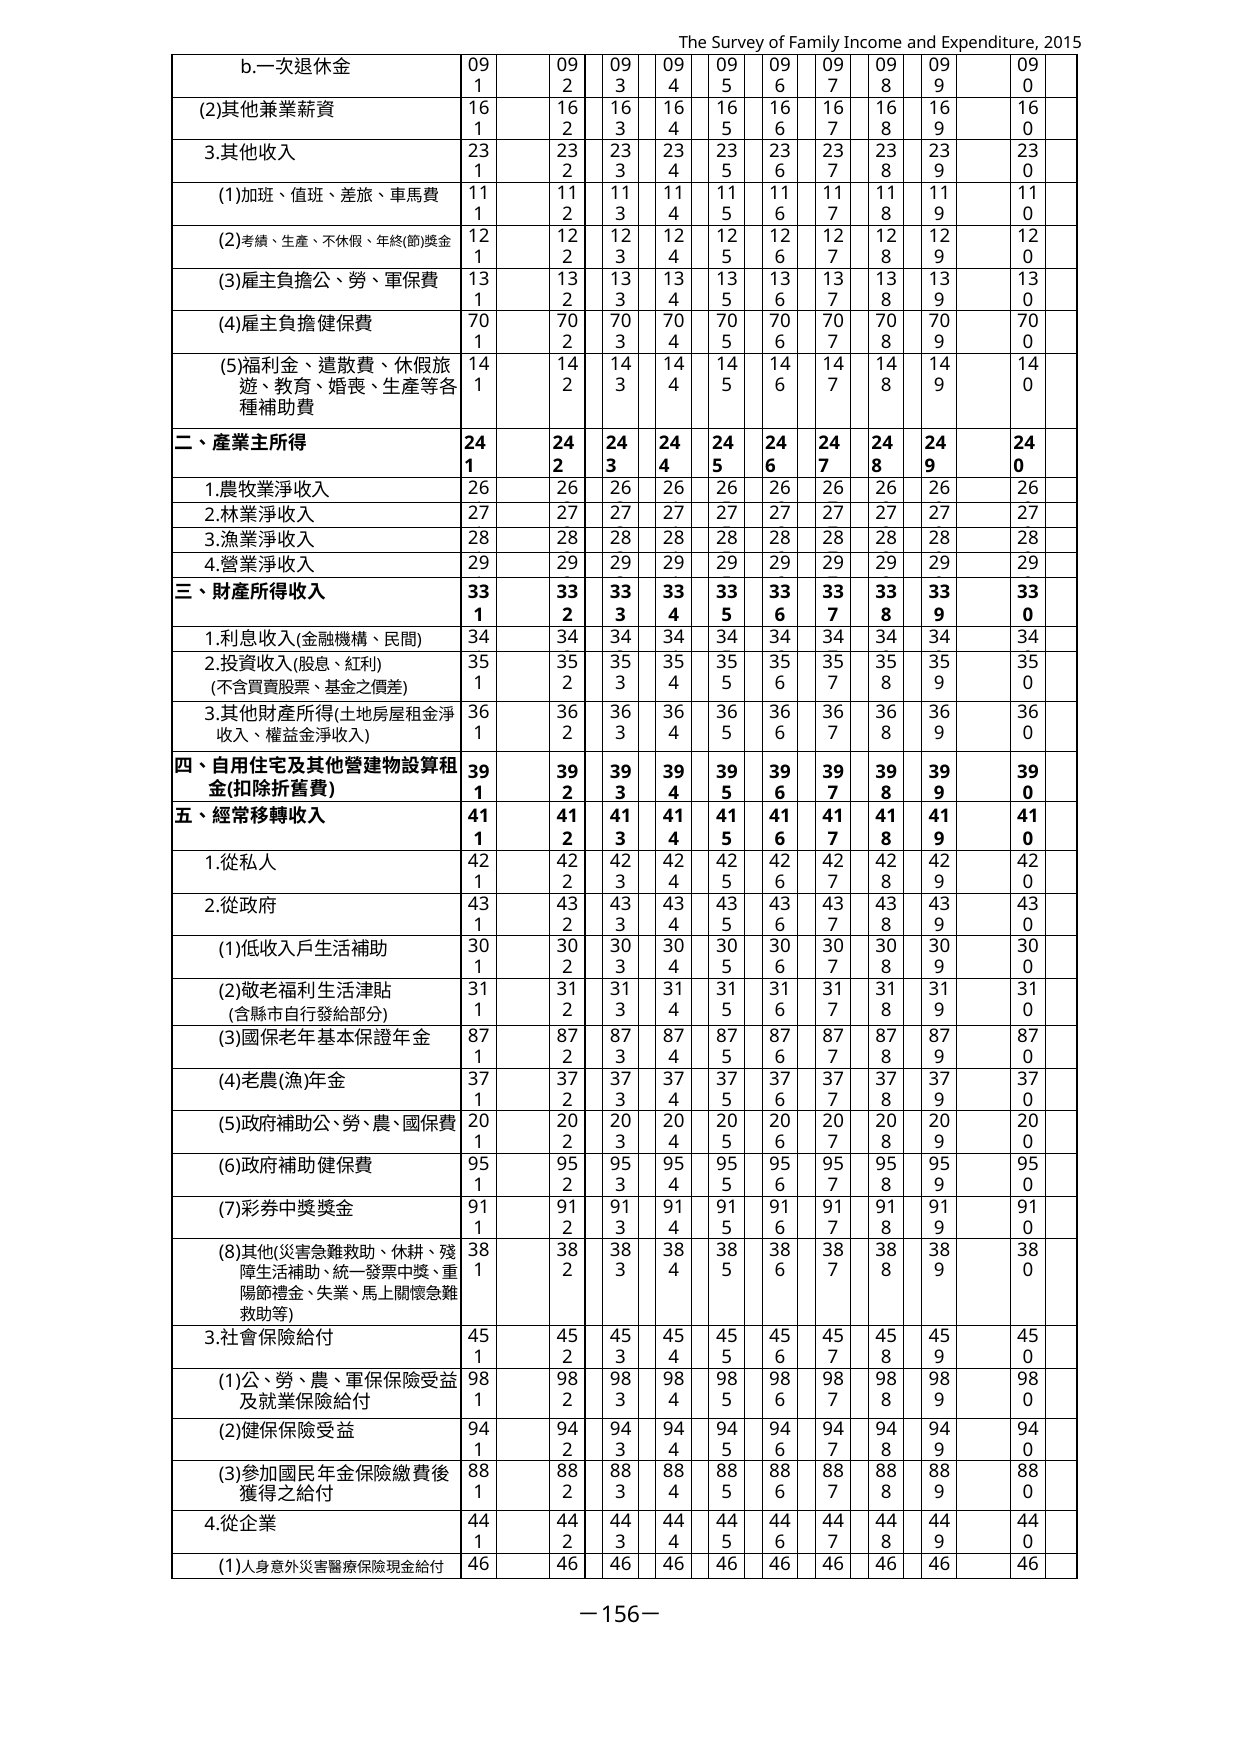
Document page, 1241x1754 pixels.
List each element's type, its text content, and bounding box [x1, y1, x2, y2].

table_cell [639, 1069, 655, 1110]
table_cell 363 [603, 702, 638, 751]
table_cell 422 [550, 851, 584, 892]
table_cell 354 [656, 652, 691, 701]
table_cell [1046, 1419, 1076, 1460]
table_cell [957, 1554, 1010, 1578]
table_cell 432 [550, 894, 584, 935]
table_cell [957, 1239, 1010, 1325]
table_cell 873 [603, 1026, 638, 1067]
table_cell 353 [603, 652, 638, 701]
table_cell 271 [462, 503, 496, 527]
table_cell [497, 429, 549, 477]
table_cell [798, 354, 815, 428]
table_cell [851, 1369, 868, 1417]
table_cell [851, 1461, 868, 1510]
table_cell [745, 1369, 762, 1417]
table_cell [904, 1197, 921, 1238]
table_cell 094 [656, 55, 691, 97]
table_cell 382 [550, 1239, 584, 1325]
table_cell [692, 553, 708, 577]
table_cell 312 [550, 979, 584, 1025]
table_cell 700 [1011, 311, 1045, 353]
table_cell [851, 578, 868, 626]
table_cell [904, 183, 921, 225]
table_cell [692, 226, 708, 267]
table_cell (1)人身意外災害醫療保險現金給付 [173, 1554, 460, 1578]
table_cell [692, 851, 708, 892]
table_cell [745, 183, 762, 225]
table_cell [639, 1461, 655, 1510]
table_cell [1046, 553, 1076, 577]
table_cell [497, 140, 549, 182]
table_cell 240 [1011, 429, 1045, 477]
table_cell [497, 354, 549, 428]
table_cell 341 [462, 627, 496, 651]
table_cell [745, 1069, 762, 1110]
table_cell [957, 140, 1010, 182]
table_cell 349 [922, 627, 956, 651]
table_cell [904, 553, 921, 577]
table_cell [586, 802, 602, 850]
table_cell (2)其他兼業薪資 [173, 98, 460, 139]
table_cell 283 [603, 528, 638, 552]
table_cell 885 [709, 1461, 744, 1510]
table_cell [1046, 802, 1076, 850]
table_cell 702 [550, 311, 584, 353]
table_cell 942 [550, 1419, 584, 1460]
table_cell [586, 702, 602, 751]
table_cell [692, 752, 708, 801]
table_cell 307 [816, 936, 850, 978]
table_cell [851, 1154, 868, 1196]
table_cell 366 [763, 702, 797, 751]
table_cell [586, 553, 602, 577]
table_cell 264 [656, 478, 691, 502]
table_cell [1046, 354, 1076, 428]
table_cell [904, 503, 921, 527]
table_cell 940 [1011, 1419, 1045, 1460]
table_cell 二、產業主所得 [173, 429, 460, 477]
table_cell [586, 1369, 602, 1417]
table_cell [639, 1419, 655, 1460]
table_cell [957, 627, 1010, 651]
table_cell [639, 936, 655, 978]
table_cell 383 [603, 1239, 638, 1325]
table_cell [957, 1326, 1010, 1367]
table_cell [497, 1511, 549, 1553]
table_cell [692, 652, 708, 701]
table_cell 913 [603, 1197, 638, 1238]
table_cell 099 [922, 55, 956, 97]
table_cell [745, 752, 762, 801]
table_cell 305 [709, 936, 744, 978]
table_cell 295 [709, 553, 744, 577]
table_cell [745, 1326, 762, 1367]
table_cell [851, 1111, 868, 1153]
table_cell [957, 98, 1010, 139]
table_cell (5)政府補助公、勞、農、國保費 [173, 1111, 460, 1153]
table_cell [904, 528, 921, 552]
table_cell 165 [709, 98, 744, 139]
table_cell 1.從私人 [173, 851, 460, 892]
table_cell 888 [869, 1461, 903, 1510]
table_cell 134 [656, 269, 691, 310]
table_cell [1046, 1461, 1076, 1510]
table_cell 959 [922, 1154, 956, 1196]
table_cell [639, 1026, 655, 1067]
table_cell [904, 979, 921, 1025]
table_cell [798, 1197, 815, 1238]
table_cell [692, 979, 708, 1025]
table_cell (3)雇主負擔公、勞、軍保費 [173, 269, 460, 310]
table_cell 452 [550, 1326, 584, 1367]
table_cell [798, 702, 815, 751]
table_cell [692, 1511, 708, 1553]
table_cell [904, 652, 921, 701]
table_cell [497, 226, 549, 267]
table_cell [692, 1326, 708, 1367]
table_cell 450 [1011, 1326, 1045, 1367]
table_cell (8)其他(災害急難救助、休耕、殘障生活補助、統一發票中獎、重陽節禮金、失業、馬上關懷急難救助等) [173, 1239, 460, 1325]
table_cell 957 [816, 1154, 850, 1196]
table_cell [639, 553, 655, 577]
table_cell 876 [763, 1026, 797, 1067]
table_cell 952 [550, 1154, 584, 1196]
table_cell 958 [869, 1154, 903, 1196]
table_cell [497, 1111, 549, 1153]
table_cell 381 [462, 1239, 496, 1325]
table_cell 352 [550, 652, 584, 701]
table_cell [957, 1069, 1010, 1110]
table_cell 945 [709, 1419, 744, 1460]
table_cell [586, 652, 602, 701]
table_cell [851, 1197, 868, 1238]
table_cell [639, 1369, 655, 1417]
table_cell 915 [709, 1197, 744, 1238]
table_cell 882 [550, 1461, 584, 1510]
table_cell 269 [922, 478, 956, 502]
table_cell 375 [709, 1069, 744, 1110]
table_cell [798, 1326, 815, 1367]
table_cell 300 [1011, 936, 1045, 978]
table_cell [1046, 311, 1076, 353]
table_cell 3.社會保險給付 [173, 1326, 460, 1367]
table_cell 887 [816, 1461, 850, 1510]
table_cell 46 [763, 1554, 797, 1578]
table_cell 335 [709, 578, 744, 626]
table_cell [851, 1239, 868, 1325]
table_cell 46 [603, 1554, 638, 1578]
table_cell [745, 936, 762, 978]
table_cell [639, 55, 655, 97]
table_cell [692, 1111, 708, 1153]
table_cell 388 [869, 1239, 903, 1325]
table_cell 395 [709, 752, 744, 801]
table_cell [586, 1554, 602, 1578]
table_cell 419 [922, 802, 956, 850]
table_cell 949 [922, 1419, 956, 1460]
table_cell 124 [656, 226, 691, 267]
table_cell 294 [656, 553, 691, 577]
table_cell [851, 851, 868, 892]
table_cell 399 [922, 752, 956, 801]
table_cell [745, 55, 762, 97]
table_cell 239 [922, 140, 956, 182]
table_cell 143 [603, 354, 638, 428]
table_cell 412 [550, 802, 584, 850]
table_cell [745, 894, 762, 935]
table_cell [1046, 752, 1076, 801]
table_cell [745, 1111, 762, 1153]
table_cell [798, 311, 815, 353]
table_cell 2.從政府 [173, 894, 460, 935]
table_cell 274 [656, 503, 691, 527]
table_cell [497, 702, 549, 751]
table_cell [497, 1326, 549, 1367]
table_cell [851, 140, 868, 182]
table_cell 428 [869, 851, 903, 892]
table_cell 417 [816, 802, 850, 850]
table_cell 144 [656, 354, 691, 428]
table_cell 270 [1011, 503, 1045, 527]
table_cell 208 [869, 1111, 903, 1153]
table_cell (1)公、勞、農、軍保保險受益及就業保險給付 [173, 1369, 460, 1417]
table_cell [497, 1069, 549, 1110]
table_cell [586, 894, 602, 935]
table_cell 279 [922, 503, 956, 527]
table_cell [851, 894, 868, 935]
table_cell [798, 752, 815, 801]
table_cell 373 [603, 1069, 638, 1110]
table_cell 200 [1011, 1111, 1045, 1153]
table_cell 四、自用住宅及其他營建物設算租金(扣除折舊費) [173, 752, 460, 801]
table_cell 282 [550, 528, 584, 552]
table_cell [957, 311, 1010, 353]
table_cell 333 [603, 578, 638, 626]
table_cell 334 [656, 578, 691, 626]
table_cell [904, 311, 921, 353]
table_cell 883 [603, 1461, 638, 1510]
table_cell 449 [922, 1511, 956, 1553]
table_cell 946 [763, 1419, 797, 1460]
table_cell [1046, 627, 1076, 651]
table_cell (3)參加國民年金保險繳費後獲得之給付 [173, 1461, 460, 1510]
table_cell 379 [922, 1069, 956, 1110]
table_cell 308 [869, 936, 903, 978]
table_cell [904, 578, 921, 626]
table_cell 128 [869, 226, 903, 267]
table_cell 166 [763, 98, 797, 139]
table_cell [639, 627, 655, 651]
table_cell 340 [1011, 627, 1045, 651]
table_cell [639, 802, 655, 850]
table_cell [745, 652, 762, 701]
table_cell [639, 226, 655, 267]
table_cell [692, 1239, 708, 1325]
table_cell 987 [816, 1369, 850, 1417]
table_cell [904, 354, 921, 428]
table_cell [904, 851, 921, 892]
table_cell 703 [603, 311, 638, 353]
table_cell 387 [816, 1239, 850, 1325]
table_cell [639, 979, 655, 1025]
table_cell [745, 1461, 762, 1510]
table_cell 347 [816, 627, 850, 651]
table_cell 304 [656, 936, 691, 978]
table_cell [497, 269, 549, 310]
table_cell 436 [763, 894, 797, 935]
table_cell 989 [922, 1369, 956, 1417]
table_cell 447 [816, 1511, 850, 1553]
table_cell [798, 1069, 815, 1110]
table_cell [639, 429, 655, 477]
table_cell 451 [462, 1326, 496, 1367]
table_cell 292 [550, 553, 584, 577]
table_cell [639, 752, 655, 801]
table_cell 456 [763, 1326, 797, 1367]
table_cell 127 [816, 226, 850, 267]
table_cell 248 [869, 429, 903, 477]
table_cell [692, 802, 708, 850]
table_cell 445 [709, 1511, 744, 1553]
table_cell [692, 702, 708, 751]
table_cell [639, 578, 655, 626]
table_cell [1046, 429, 1076, 477]
table_cell (2)健保保險受益 [173, 1419, 460, 1460]
table_cell [586, 752, 602, 801]
table_cell [1046, 55, 1076, 97]
table_cell 207 [816, 1111, 850, 1153]
table_cell 202 [550, 1111, 584, 1153]
table_cell [497, 1554, 549, 1578]
table_cell 430 [1011, 894, 1045, 935]
table_cell [586, 1026, 602, 1067]
table_cell 943 [603, 1419, 638, 1460]
table_cell [586, 578, 602, 626]
table_cell [904, 55, 921, 97]
table_cell 3.其他收入 [173, 140, 460, 182]
table_cell 2.投資收入(股息、紅利) (不含買賣股票、基金之價差) [173, 652, 460, 701]
table_cell [692, 1369, 708, 1417]
table_cell 980 [1011, 1369, 1045, 1417]
table_cell 707 [816, 311, 850, 353]
table_cell 313 [603, 979, 638, 1025]
table_cell 355 [709, 652, 744, 701]
table_cell 266 [763, 478, 797, 502]
table_cell 290 [1011, 553, 1045, 577]
table_cell 111 [462, 183, 496, 225]
table_cell [1046, 183, 1076, 225]
table_cell 879 [922, 1026, 956, 1067]
table_cell [904, 478, 921, 502]
table_cell [957, 183, 1010, 225]
table_cell [904, 802, 921, 850]
table_cell [851, 429, 868, 477]
table_cell [957, 429, 1010, 477]
table_cell [745, 1554, 762, 1578]
table_cell [798, 894, 815, 935]
table_cell [798, 627, 815, 651]
table_cell [1046, 503, 1076, 527]
table_cell 380 [1011, 1239, 1045, 1325]
table_cell 091 [462, 55, 496, 97]
table_cell 435 [709, 894, 744, 935]
table_cell 169 [922, 98, 956, 139]
table_cell 163 [603, 98, 638, 139]
table_cell (1)低收入戶生活補助 [173, 936, 460, 978]
table_cell 951 [462, 1154, 496, 1196]
table_cell [851, 1419, 868, 1460]
table_cell 367 [816, 702, 850, 751]
table_cell 455 [709, 1326, 744, 1367]
table_cell 919 [922, 1197, 956, 1238]
table_cell [957, 752, 1010, 801]
table_cell [745, 528, 762, 552]
table_cell 098 [869, 55, 903, 97]
table_cell 201 [462, 1111, 496, 1153]
table_cell [957, 226, 1010, 267]
table_cell [1046, 1511, 1076, 1553]
table_cell 135 [709, 269, 744, 310]
table_cell [586, 627, 602, 651]
table_cell 984 [656, 1369, 691, 1417]
table_cell 090 [1011, 55, 1045, 97]
table_cell [904, 752, 921, 801]
table_cell 231 [462, 140, 496, 182]
table_cell [745, 702, 762, 751]
table_cell [639, 1111, 655, 1153]
table_cell [1046, 478, 1076, 502]
table_cell [745, 1511, 762, 1553]
table_cell 881 [462, 1461, 496, 1510]
table_cell 343 [603, 627, 638, 651]
table_cell 880 [1011, 1461, 1045, 1510]
table_cell [1046, 1369, 1076, 1417]
table_cell 364 [656, 702, 691, 751]
table_cell 119 [922, 183, 956, 225]
table_cell 46 [922, 1554, 956, 1578]
table_cell 262 [550, 478, 584, 502]
table_cell 249 [922, 429, 956, 477]
table_cell 245 [709, 429, 744, 477]
table_cell 233 [603, 140, 638, 182]
table_cell 1.利息收入(金融機構、民間) [173, 627, 460, 651]
table_cell [745, 226, 762, 267]
table_cell [586, 528, 602, 552]
table_cell 384 [656, 1239, 691, 1325]
table_cell 459 [922, 1326, 956, 1367]
table_cell [851, 311, 868, 353]
table_cell [957, 936, 1010, 978]
table_cell [798, 503, 815, 527]
table_cell 146 [763, 354, 797, 428]
table_cell [586, 936, 602, 978]
table_cell [692, 1461, 708, 1510]
table_cell (2)敬老福利生活津貼 (含縣市自行發給部分) [173, 979, 460, 1025]
table_cell 230 [1011, 140, 1045, 182]
table_cell [798, 226, 815, 267]
table_cell 377 [816, 1069, 850, 1110]
table_cell 132 [550, 269, 584, 310]
table_cell [798, 802, 815, 850]
table_cell 110 [1011, 183, 1045, 225]
table_cell 874 [656, 1026, 691, 1067]
table_cell [851, 528, 868, 552]
table_cell [497, 1239, 549, 1325]
table_cell 372 [550, 1069, 584, 1110]
table_cell 315 [709, 979, 744, 1025]
table_cell 303 [603, 936, 638, 978]
table_cell 3.其他財產所得(土地房屋租金淨收入、權益金淨收入) [173, 702, 460, 751]
table_cell [798, 851, 815, 892]
table_cell 097 [816, 55, 850, 97]
table_cell [639, 183, 655, 225]
table_cell [745, 140, 762, 182]
table_cell 281 [462, 528, 496, 552]
table_cell [692, 311, 708, 353]
table_cell 950 [1011, 1154, 1045, 1196]
table_cell [851, 269, 868, 310]
table_cell [798, 1111, 815, 1153]
table_cell [851, 702, 868, 751]
table_cell [1046, 269, 1076, 310]
table_cell 982 [550, 1369, 584, 1417]
table_cell [798, 652, 815, 701]
table_cell [851, 1326, 868, 1367]
table_cell [692, 627, 708, 651]
table_cell [497, 578, 549, 626]
table_cell 875 [709, 1026, 744, 1067]
table_cell 708 [869, 311, 903, 353]
table_cell [745, 269, 762, 310]
table_cell [497, 1197, 549, 1238]
table_cell 293 [603, 553, 638, 577]
table_cell 955 [709, 1154, 744, 1196]
table_cell 911 [462, 1197, 496, 1238]
table_cell 236 [763, 140, 797, 182]
table_cell [692, 1197, 708, 1238]
table_cell [497, 1419, 549, 1460]
table_cell [745, 627, 762, 651]
table_cell (4)老農(漁)年金 [173, 1069, 460, 1110]
table_cell 310 [1011, 979, 1045, 1025]
table_cell [957, 802, 1010, 850]
table_cell [798, 1154, 815, 1196]
table_cell (5)福利金、遣散費、休假旅遊、教育、婚喪、生產等各種補助費 [173, 354, 460, 428]
table_cell 917 [816, 1197, 850, 1238]
table_cell 884 [656, 1461, 691, 1510]
table_cell 120 [1011, 226, 1045, 267]
table_cell [639, 702, 655, 751]
table_cell [497, 979, 549, 1025]
table_cell 704 [656, 311, 691, 353]
table_cell 981 [462, 1369, 496, 1417]
table_cell [957, 578, 1010, 626]
table_cell 378 [869, 1069, 903, 1110]
table_cell 284 [656, 528, 691, 552]
table_cell 162 [550, 98, 584, 139]
table_cell [586, 503, 602, 527]
table_cell 956 [763, 1154, 797, 1196]
table_cell 137 [816, 269, 850, 310]
table_cell [692, 478, 708, 502]
table_cell 427 [816, 851, 850, 892]
table_cell 247 [816, 429, 850, 477]
table_cell [497, 936, 549, 978]
table_cell 286 [763, 528, 797, 552]
table_cell 986 [763, 1369, 797, 1417]
table_cell [586, 429, 602, 477]
table_cell 368 [869, 702, 903, 751]
table_cell [586, 1197, 602, 1238]
table_cell 244 [656, 429, 691, 477]
table_cell [904, 98, 921, 139]
table_cell 442 [550, 1511, 584, 1553]
table_cell [692, 183, 708, 225]
table_cell 454 [656, 1326, 691, 1367]
table_cell 413 [603, 802, 638, 850]
table_cell 46 [709, 1554, 744, 1578]
table_cell [639, 894, 655, 935]
table_cell 276 [763, 503, 797, 527]
table_cell [851, 652, 868, 701]
table_cell 983 [603, 1369, 638, 1417]
table_cell 1.農牧業淨收入 [173, 478, 460, 502]
table_cell [745, 354, 762, 428]
table_cell 912 [550, 1197, 584, 1238]
table_cell [957, 55, 1010, 97]
table_cell [851, 226, 868, 267]
table_cell [745, 98, 762, 139]
table_cell (2)考績、生產、不休假、年終(節)獎金 [173, 226, 460, 267]
table_cell (3)國保老年基本保證年金 [173, 1026, 460, 1067]
table_cell [798, 936, 815, 978]
table_cell [1046, 1326, 1076, 1367]
table_cell 701 [462, 311, 496, 353]
table_cell 311 [462, 979, 496, 1025]
table_cell [745, 503, 762, 527]
table_cell [851, 478, 868, 502]
table_cell 418 [869, 802, 903, 850]
table_cell [586, 1326, 602, 1367]
table_cell [798, 1369, 815, 1417]
table_cell 46 [869, 1554, 903, 1578]
table_cell 145 [709, 354, 744, 428]
table_cell [692, 98, 708, 139]
table_cell 263 [603, 478, 638, 502]
table_cell 392 [550, 752, 584, 801]
table_cell 944 [656, 1419, 691, 1460]
table_cell [798, 528, 815, 552]
table_cell [745, 1419, 762, 1460]
table_cell 706 [763, 311, 797, 353]
table_cell [957, 979, 1010, 1025]
table_cell [957, 851, 1010, 892]
table_cell 705 [709, 311, 744, 353]
table_cell 441 [462, 1511, 496, 1553]
table_cell [586, 183, 602, 225]
table_cell 344 [656, 627, 691, 651]
table_cell 889 [922, 1461, 956, 1510]
table_cell [904, 140, 921, 182]
table_cell [957, 1026, 1010, 1067]
table_cell 439 [922, 894, 956, 935]
table_cell 三、財產所得收入 [173, 578, 460, 626]
table_cell 275 [709, 503, 744, 527]
table_cell 332 [550, 578, 584, 626]
table_cell [1046, 1239, 1076, 1325]
table_cell 356 [763, 652, 797, 701]
table_cell 246 [763, 429, 797, 477]
table_cell 147 [816, 354, 850, 428]
table_cell 167 [816, 98, 850, 139]
table_cell [957, 528, 1010, 552]
table_cell 209 [922, 1111, 956, 1153]
table_cell [745, 429, 762, 477]
table_cell [851, 1554, 868, 1578]
table_cell 314 [656, 979, 691, 1025]
table_cell 205 [709, 1111, 744, 1153]
table_cell [497, 1154, 549, 1196]
table_cell 433 [603, 894, 638, 935]
table_cell 954 [656, 1154, 691, 1196]
table_cell [851, 55, 868, 97]
table_cell 280 [1011, 528, 1045, 552]
table_cell [745, 553, 762, 577]
table_cell 424 [656, 851, 691, 892]
table_cell [1046, 936, 1076, 978]
table_cell 204 [656, 1111, 691, 1153]
table_cell [692, 1554, 708, 1578]
table_cell [904, 1369, 921, 1417]
table_cell 878 [869, 1026, 903, 1067]
table_cell [957, 478, 1010, 502]
table_cell 338 [869, 578, 903, 626]
table_cell [904, 702, 921, 751]
table_cell 316 [763, 979, 797, 1025]
table_cell 297 [816, 553, 850, 577]
table_cell [851, 1511, 868, 1553]
table_cell 114 [656, 183, 691, 225]
table_cell [1046, 652, 1076, 701]
table_cell [745, 1239, 762, 1325]
table_cell [904, 1069, 921, 1110]
table_cell [1046, 140, 1076, 182]
table_cell [904, 1239, 921, 1325]
table_cell [957, 652, 1010, 701]
table_cell 351 [462, 652, 496, 701]
table_cell 287 [816, 528, 850, 552]
table_cell 203 [603, 1111, 638, 1153]
table_cell [497, 894, 549, 935]
table_cell [798, 183, 815, 225]
table_cell 420 [1011, 851, 1045, 892]
table_cell 五、經常移轉收入 [173, 802, 460, 850]
table_cell [639, 311, 655, 353]
table_cell [1046, 226, 1076, 267]
table_cell [957, 1419, 1010, 1460]
table_cell 4.從企業 [173, 1511, 460, 1553]
table_cell 423 [603, 851, 638, 892]
table_cell 117 [816, 183, 850, 225]
table_cell [586, 98, 602, 139]
table_cell [1046, 1197, 1076, 1238]
table_cell [851, 1026, 868, 1067]
table_cell 886 [763, 1461, 797, 1510]
table_cell 267 [816, 478, 850, 502]
table_cell 331 [462, 578, 496, 626]
table_cell 319 [922, 979, 956, 1025]
table_cell 444 [656, 1511, 691, 1553]
table_cell 438 [869, 894, 903, 935]
table_cell 440 [1011, 1511, 1045, 1553]
table_cell [639, 652, 655, 701]
table_cell [904, 226, 921, 267]
table_cell 130 [1011, 269, 1045, 310]
table_cell 095 [709, 55, 744, 97]
table_cell 46 [1011, 1554, 1045, 1578]
table_cell [851, 354, 868, 428]
table_cell [497, 1369, 549, 1417]
table_cell [957, 702, 1010, 751]
table_cell 296 [763, 553, 797, 577]
table_cell 437 [816, 894, 850, 935]
table_cell [798, 429, 815, 477]
table_cell [639, 528, 655, 552]
table_cell [904, 1326, 921, 1367]
table_cell [639, 1511, 655, 1553]
table_cell [957, 553, 1010, 577]
table_cell [692, 269, 708, 310]
table_cell [851, 752, 868, 801]
table_cell [639, 1554, 655, 1578]
table_cell [586, 140, 602, 182]
table_cell [745, 1197, 762, 1238]
table_cell [497, 851, 549, 892]
table_cell [497, 98, 549, 139]
table_cell [957, 503, 1010, 527]
table_cell 093 [603, 55, 638, 97]
table_cell [798, 1419, 815, 1460]
table_cell [957, 1511, 1010, 1553]
table_cell 870 [1011, 1026, 1045, 1067]
table_cell [639, 354, 655, 428]
table_cell [851, 802, 868, 850]
table_cell (6)政府補助健保費 [173, 1154, 460, 1196]
table_cell [1046, 1069, 1076, 1110]
table_cell [1046, 979, 1076, 1025]
table_cell 415 [709, 802, 744, 850]
table_cell [798, 1239, 815, 1325]
table_cell [586, 851, 602, 892]
table_cell 123 [603, 226, 638, 267]
table_cell [692, 528, 708, 552]
table_cell [957, 1369, 1010, 1417]
table_cell 278 [869, 503, 903, 527]
table_cell [1046, 702, 1076, 751]
table_cell 345 [709, 627, 744, 651]
table_cell [798, 979, 815, 1025]
table_cell [904, 1026, 921, 1067]
table_cell 148 [869, 354, 903, 428]
table_cell 116 [763, 183, 797, 225]
table_cell 425 [709, 851, 744, 892]
table_cell 360 [1011, 702, 1045, 751]
table_cell [851, 553, 868, 577]
table_cell [639, 269, 655, 310]
table_cell [798, 98, 815, 139]
table_cell 391 [462, 752, 496, 801]
table_cell 457 [816, 1326, 850, 1367]
table_cell [497, 183, 549, 225]
table_cell 141 [462, 354, 496, 428]
table_cell [639, 851, 655, 892]
table_cell [745, 1026, 762, 1067]
table_cell 426 [763, 851, 797, 892]
table_cell 273 [603, 503, 638, 527]
table_cell [957, 1197, 1010, 1238]
table_cell [851, 627, 868, 651]
table_cell [851, 98, 868, 139]
table_cell [497, 802, 549, 850]
table_cell 916 [763, 1197, 797, 1238]
table_cell [1046, 578, 1076, 626]
table_cell 369 [922, 702, 956, 751]
table_cell 709 [922, 311, 956, 353]
table_cell [957, 1461, 1010, 1510]
table_cell [904, 1461, 921, 1510]
table_cell [586, 269, 602, 310]
table_cell [745, 979, 762, 1025]
table_cell 140 [1011, 354, 1045, 428]
table_cell 394 [656, 752, 691, 801]
table_cell [692, 936, 708, 978]
table_cell [957, 1154, 1010, 1196]
table_cell 421 [462, 851, 496, 892]
table_cell 285 [709, 528, 744, 552]
table_cell [586, 55, 602, 97]
table_cell 288 [869, 528, 903, 552]
table_cell [692, 1026, 708, 1067]
table_cell [798, 478, 815, 502]
table_cell 374 [656, 1069, 691, 1110]
table_cell [692, 140, 708, 182]
table_cell 988 [869, 1369, 903, 1417]
table_cell 2.林業淨收入 [173, 503, 460, 527]
table_cell [904, 1511, 921, 1553]
table_cell [1046, 98, 1076, 139]
table_cell [586, 1239, 602, 1325]
table_cell [639, 1239, 655, 1325]
table_cell 289 [922, 528, 956, 552]
table_cell (1)加班、值班、差旅、車馬費 [173, 183, 460, 225]
table_cell 46 [816, 1554, 850, 1578]
table_cell 357 [816, 652, 850, 701]
table_cell [586, 1069, 602, 1110]
table_cell [497, 503, 549, 527]
table_cell 302 [550, 936, 584, 978]
table_cell 265 [709, 478, 744, 502]
table_cell [497, 478, 549, 502]
table_cell 096 [763, 55, 797, 97]
table_cell 953 [603, 1154, 638, 1196]
table_cell 410 [1011, 802, 1045, 850]
table_cell 139 [922, 269, 956, 310]
table_cell 429 [922, 851, 956, 892]
table_cell 871 [462, 1026, 496, 1067]
table_cell 235 [709, 140, 744, 182]
table_cell 393 [603, 752, 638, 801]
table_cell 136 [763, 269, 797, 310]
table_cell [1046, 528, 1076, 552]
table_cell [692, 1154, 708, 1196]
table_cell 4.營業淨收入 [173, 553, 460, 577]
table_cell [745, 478, 762, 502]
table_cell 306 [763, 936, 797, 978]
table_cell [497, 1026, 549, 1067]
table_cell 46 [462, 1554, 496, 1578]
table_cell [1046, 1554, 1076, 1578]
table_cell [586, 979, 602, 1025]
table_cell [798, 55, 815, 97]
table_cell [497, 627, 549, 651]
table_cell b.一次退休金 [173, 55, 460, 97]
table_cell [1046, 851, 1076, 892]
table_cell 385 [709, 1239, 744, 1325]
table_cell [904, 894, 921, 935]
table_cell [957, 354, 1010, 428]
table_cell 446 [763, 1511, 797, 1553]
table_cell 948 [869, 1419, 903, 1460]
table_cell [851, 979, 868, 1025]
table_cell [692, 503, 708, 527]
table_cell [957, 894, 1010, 935]
table_cell 348 [869, 627, 903, 651]
table_cell 277 [816, 503, 850, 527]
table_cell [586, 1154, 602, 1196]
table_cell 299 [922, 553, 956, 577]
table_cell 46 [656, 1554, 691, 1578]
table_cell [904, 269, 921, 310]
table_cell 365 [709, 702, 744, 751]
table_cell [851, 1069, 868, 1110]
table_cell 416 [763, 802, 797, 850]
table_cell 206 [763, 1111, 797, 1153]
table_cell [904, 1154, 921, 1196]
table_cell 448 [869, 1511, 903, 1553]
table_cell 261 [462, 478, 496, 502]
table_cell 131 [462, 269, 496, 310]
table_cell 113 [603, 183, 638, 225]
table_cell [745, 1154, 762, 1196]
table_cell [692, 578, 708, 626]
table_cell [1046, 894, 1076, 935]
table_cell 458 [869, 1326, 903, 1367]
table_cell [692, 55, 708, 97]
table_cell 3.漁業淨收入 [173, 528, 460, 552]
table_cell [692, 894, 708, 935]
table_cell 411 [462, 802, 496, 850]
table_cell [692, 429, 708, 477]
table_cell [586, 354, 602, 428]
table_cell [798, 1554, 815, 1578]
table_cell 260 [1011, 478, 1045, 502]
table_cell 118 [869, 183, 903, 225]
table_cell [851, 936, 868, 978]
table_cell [692, 1069, 708, 1110]
table_cell 268 [869, 478, 903, 502]
table_cell 237 [816, 140, 850, 182]
table_cell 125 [709, 226, 744, 267]
table_cell [798, 1026, 815, 1067]
table_cell 133 [603, 269, 638, 310]
table_cell 126 [763, 226, 797, 267]
table_cell [851, 183, 868, 225]
table_cell 350 [1011, 652, 1045, 701]
table_cell [497, 528, 549, 552]
table_cell [639, 1197, 655, 1238]
table_cell 318 [869, 979, 903, 1025]
table_cell 168 [869, 98, 903, 139]
table_cell 121 [462, 226, 496, 267]
table_cell 362 [550, 702, 584, 751]
table_cell 346 [763, 627, 797, 651]
table_cell [497, 311, 549, 353]
table_cell 453 [603, 1326, 638, 1367]
table_cell 877 [816, 1026, 850, 1067]
table_cell [497, 652, 549, 701]
table_cell 947 [816, 1419, 850, 1460]
table_cell 232 [550, 140, 584, 182]
table_cell 941 [462, 1419, 496, 1460]
table_cell 115 [709, 183, 744, 225]
table_cell [904, 1111, 921, 1153]
table_cell 371 [462, 1069, 496, 1110]
table_cell 434 [656, 894, 691, 935]
table_cell [851, 503, 868, 527]
table_cell [957, 1111, 1010, 1153]
table_cell 234 [656, 140, 691, 182]
table_cell [639, 140, 655, 182]
table_cell 317 [816, 979, 850, 1025]
table_cell [497, 553, 549, 577]
table_cell [904, 936, 921, 978]
table_cell 914 [656, 1197, 691, 1238]
table_cell 161 [462, 98, 496, 139]
table_cell [692, 354, 708, 428]
table_cell 358 [869, 652, 903, 701]
table_cell 370 [1011, 1069, 1045, 1110]
table_cell [904, 627, 921, 651]
table_cell 129 [922, 226, 956, 267]
table_cell [586, 1419, 602, 1460]
table_cell 298 [869, 553, 903, 577]
table_cell 291 [462, 553, 496, 577]
table_cell [798, 1461, 815, 1510]
table_cell 138 [869, 269, 903, 310]
table_cell [904, 1419, 921, 1460]
table_cell [639, 1154, 655, 1196]
table_cell [798, 1511, 815, 1553]
table_cell 336 [763, 578, 797, 626]
table_cell 339 [922, 578, 956, 626]
table_cell [586, 311, 602, 353]
table_cell 389 [922, 1239, 956, 1325]
table_cell [798, 553, 815, 577]
table_cell 376 [763, 1069, 797, 1110]
table_cell 122 [550, 226, 584, 267]
table_cell 301 [462, 936, 496, 978]
table_cell 872 [550, 1026, 584, 1067]
table_cell [497, 752, 549, 801]
table_cell 112 [550, 183, 584, 225]
table_cell [586, 1111, 602, 1153]
table_cell [639, 503, 655, 527]
table_cell 241 [462, 429, 496, 477]
table_cell [639, 98, 655, 139]
table_cell [639, 1326, 655, 1367]
table_cell [745, 578, 762, 626]
table_cell 359 [922, 652, 956, 701]
table_cell [798, 140, 815, 182]
table_cell 390 [1011, 752, 1045, 801]
table_cell 330 [1011, 578, 1045, 626]
table_cell 164 [656, 98, 691, 139]
table_cell [904, 1554, 921, 1578]
table_cell [957, 269, 1010, 310]
table_cell [1046, 1154, 1076, 1196]
table_cell [586, 1511, 602, 1553]
table_cell 142 [550, 354, 584, 428]
table_cell (4)雇主負擔健保費 [173, 311, 460, 353]
table_cell [1046, 1026, 1076, 1067]
table_cell [798, 269, 815, 310]
table_cell 309 [922, 936, 956, 978]
table_cell 149 [922, 354, 956, 428]
table_cell [904, 429, 921, 477]
table_cell [692, 1419, 708, 1460]
table_cell 398 [869, 752, 903, 801]
table_cell 396 [763, 752, 797, 801]
table_cell 337 [816, 578, 850, 626]
table_cell [586, 478, 602, 502]
table_cell [586, 1461, 602, 1510]
table_cell 46 [550, 1554, 584, 1578]
table_cell 238 [869, 140, 903, 182]
table_cell [798, 578, 815, 626]
table_cell 431 [462, 894, 496, 935]
table_cell [745, 311, 762, 353]
table_cell (7)彩券中獎獎金 [173, 1197, 460, 1238]
table_cell 985 [709, 1369, 744, 1417]
table_cell 397 [816, 752, 850, 801]
table_cell 243 [603, 429, 638, 477]
table_cell 092 [550, 55, 584, 97]
table_cell 242 [550, 429, 584, 477]
table_cell 386 [763, 1239, 797, 1325]
table_cell [639, 478, 655, 502]
table_cell [586, 226, 602, 267]
table_cell [745, 851, 762, 892]
table_cell 443 [603, 1511, 638, 1553]
table_cell 160 [1011, 98, 1045, 139]
table_cell [745, 802, 762, 850]
table_cell [497, 1461, 549, 1510]
table_cell 910 [1011, 1197, 1045, 1238]
table_cell 414 [656, 802, 691, 850]
table_cell [1046, 1111, 1076, 1153]
table_cell 272 [550, 503, 584, 527]
table_cell 342 [550, 627, 584, 651]
table_cell [497, 55, 549, 97]
table_cell 361 [462, 702, 496, 751]
table_cell 918 [869, 1197, 903, 1238]
